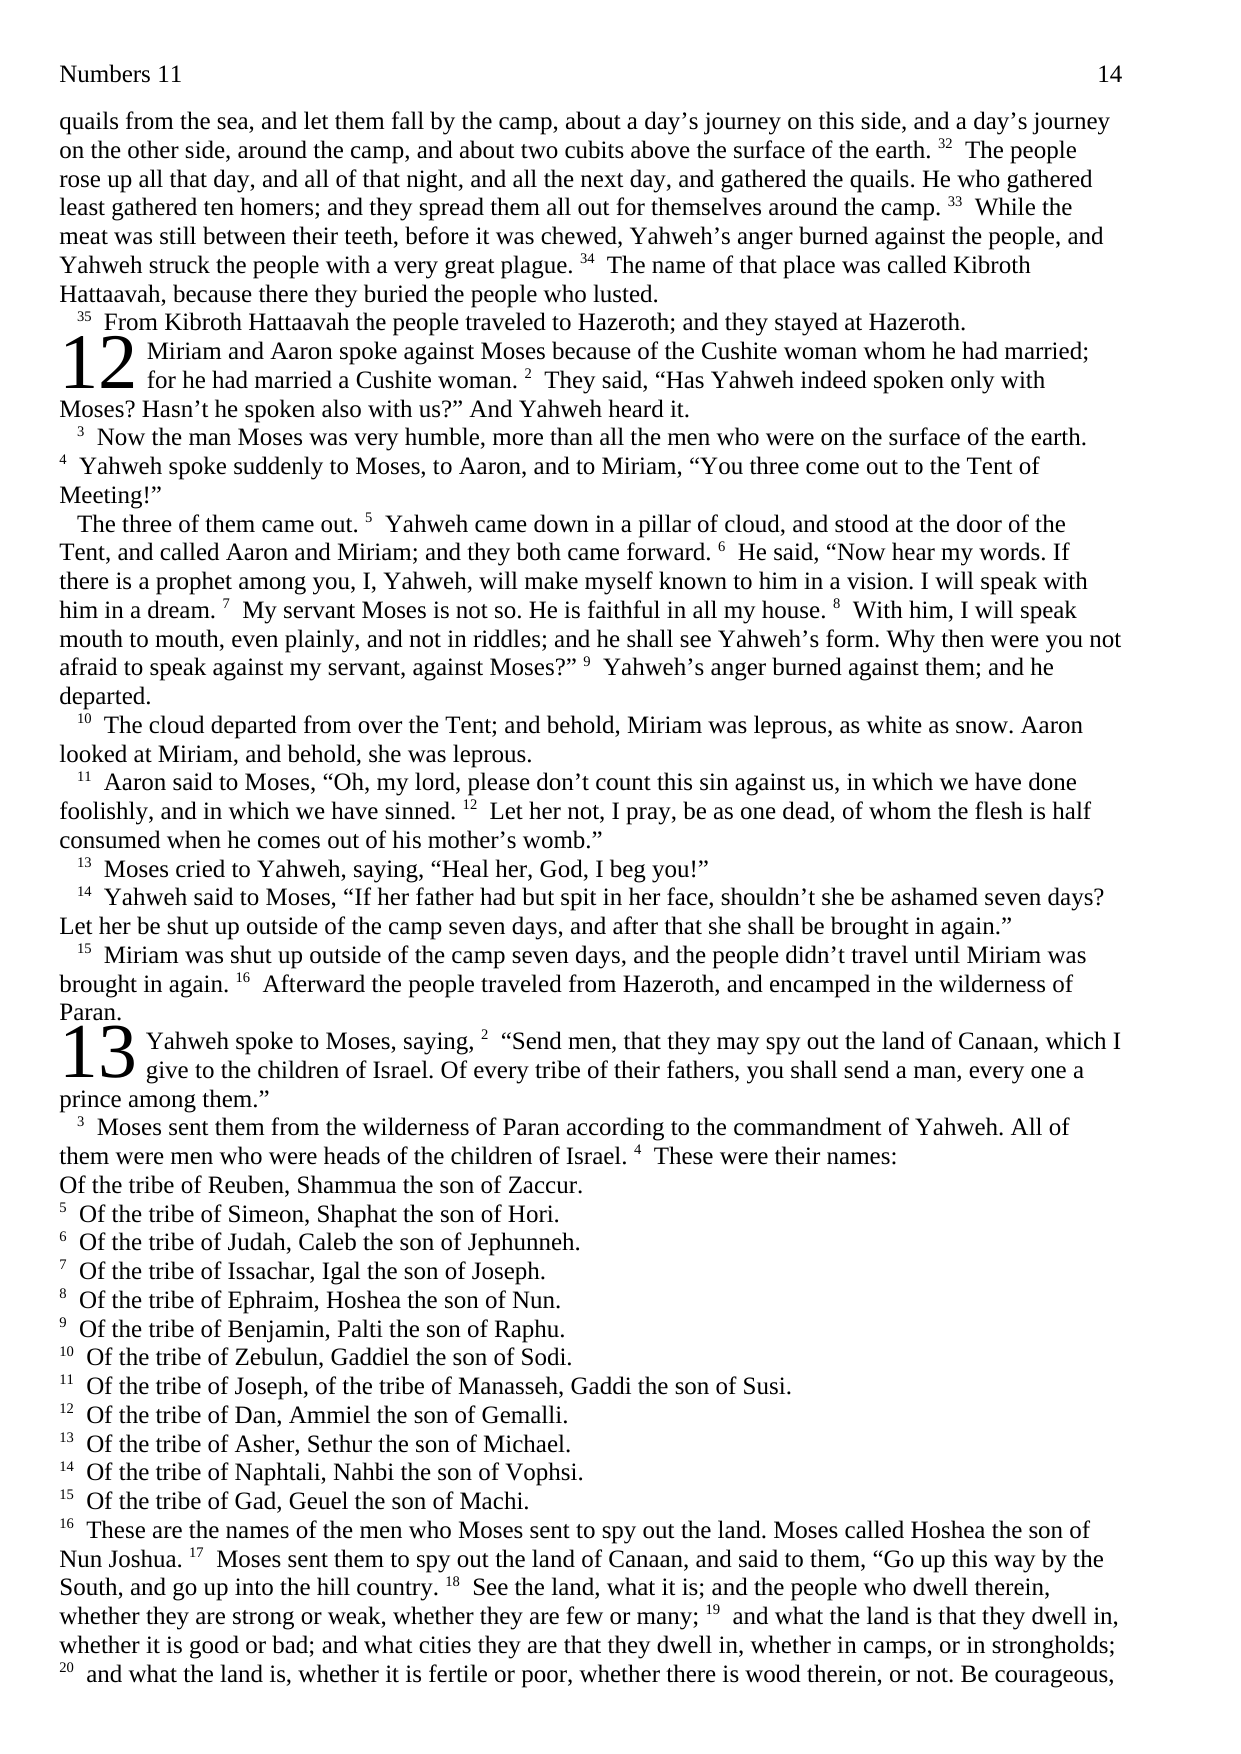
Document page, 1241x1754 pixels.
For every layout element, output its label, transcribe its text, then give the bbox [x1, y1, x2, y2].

text 15 Of the tribe of Gad, Geuel the son of Machi. [59, 1486, 1122, 1515]
text 15 Miriam was shut up outside of the camp seven days, and the people didn’t travel until Miriam was brought in again. 16 Afterward the people traveled from Hazeroth, and encamped in the wilderness of Paran. [59, 940, 1122, 1026]
text 3 Moses sent them from the wilderness of Paran according to the commandment of Yahweh. All of them were men who were heads of the children of Israel. 4 These were their names: [59, 1112, 1122, 1170]
text 13 Moses cried to Yahweh, saying, “Heal her, God, I beg you!” [59, 854, 1122, 882]
text 3 Now the man Moses was very humble, more than all the men who were on the surface of the earth. 4 Yahweh spoke suddenly to Moses, to Aaron, and to Miriam, “You three come out to the Tent of Meeting!” [59, 422, 1122, 509]
text 10 Of the tribe of Zebulun, Gaddiel the son of Sodi. [59, 1342, 1122, 1371]
text 6 Of the tribe of Judah, Caleb the son of Jephunneh. [59, 1227, 1122, 1256]
text 7 Of the tribe of Issachar, Igal the son of Joseph. [59, 1256, 1122, 1285]
text 12 Of the tribe of Dan, Ammiel the son of Gemalli. [59, 1400, 1122, 1429]
text 35 From Kibroth Hattaavah the people traveled to Hazeroth; and they stayed at Hazeroth. [59, 307, 1122, 336]
text quails from the sea, and let them fall by the camp, about a day’s journey on this side, and a day’s journey on the other side, around the camp, and about two cubits above the surface of the earth. 32 The people rose up all that day, and all of that night, and all the next day, and gathered the quails. He who gathered least gathered ten homers; and they spread them all out for themselves around the camp. 33 While the meat was still between their teeth, before it was chewed, Yahweh’s anger burned against the people, and Yahweh struck the people with a very great plague. 34 The name of that place was called Kibroth Hattaavah, because there they buried the people who lusted. [59, 106, 1122, 307]
text The three of them came out. 5 Yahweh came down in a pillar of cloud, and stood at the door of the Tent, and called Aaron and Miriam; and they both came forward. 6 He said, “Now hear my words. If there is a prophet among you, I, Yahweh, will make myself known to him in a vision. I will speak with him in a dream. 7 My servant Moses is not so. He is faithful in all my house. 8 With him, I will speak mouth to mouth, even plainly, and not in riddles; and he shall see Yahweh’s form. Why then were you not afraid to speak against my servant, against Moses?” 9 Yahweh’s anger burned against them; and he departed. [59, 509, 1122, 710]
text 14 Of the tribe of Naphtali, Nahbi the son of Vophsi. [59, 1457, 1122, 1486]
text 5 Of the tribe of Simeon, Shaphat the son of Hori. [59, 1199, 1122, 1227]
text 8 Of the tribe of Ephraim, Hoshea the son of Nun. [59, 1285, 1122, 1314]
text 10 The cloud departed from over the Tent; and behold, Miriam was leprous, as white as snow. Aaron looked at Miriam, and behold, she was leprous. [59, 710, 1122, 767]
text 11 Aaron said to Moses, “Oh, my lord, please don’t count this sin against us, in which we have done foolishly, and in which we have sinned. 12 Let her not, I pray, be as one dead, of whom the flesh is half consumed when he comes out of his mother’s womb.” [59, 767, 1122, 854]
text Of the tribe of Reuben, Shammua the son of Zaccur. [59, 1170, 1122, 1199]
text 13Yahweh spoke to Moses, saying, 2 “Send men, that they may spy out the land of Canaan, which I give to the children of Israel. Of every tribe of their fathers, you shall send a man, every one a prince among them.” [59, 1026, 1122, 1112]
text 13 Of the tribe of Asher, Sethur the son of Michael. [59, 1429, 1122, 1457]
text 16 These are the names of the men who Moses sent to spy out the land. Moses called Hoshea the son of Nun Joshua. 17 Moses sent them to spy out the land of Canaan, and said to them, “Go up this way by the South, and go up into the hill country. 18 See the land, what it is; and the people who dwell therein, whether they are strong or weak, whether they are few or many; 19 and what the land is that they dwell in, whether it is good or bad; and what cities they are that they dwell in, whether in camps, or in strongholds; 20 and what the land is, whether it is fertile or poor, whether there is wood therein, or not. Be courageous, [59, 1515, 1122, 1687]
text 12Miriam and Aaron spoke against Moses because of the Cushite woman whom he had married; for he had married a Cushite woman. 2 They said, “Has Yahweh indeed spoken only with Moses? Hasn’t he spoken also with us?” And Yahweh heard it. [59, 336, 1122, 422]
text 9 Of the tribe of Benjamin, Palti the son of Raphu. [59, 1314, 1122, 1342]
text 14 Yahweh said to Moses, “If her father had but spit in her face, shouldn’t she be ashamed seven days? Let her be shut up outside of the camp seven days, and after that she shall be brought in again.” [59, 882, 1122, 940]
text 11 Of the tribe of Joseph, of the tribe of Manasseh, Gaddi the son of Susi. [59, 1371, 1122, 1400]
